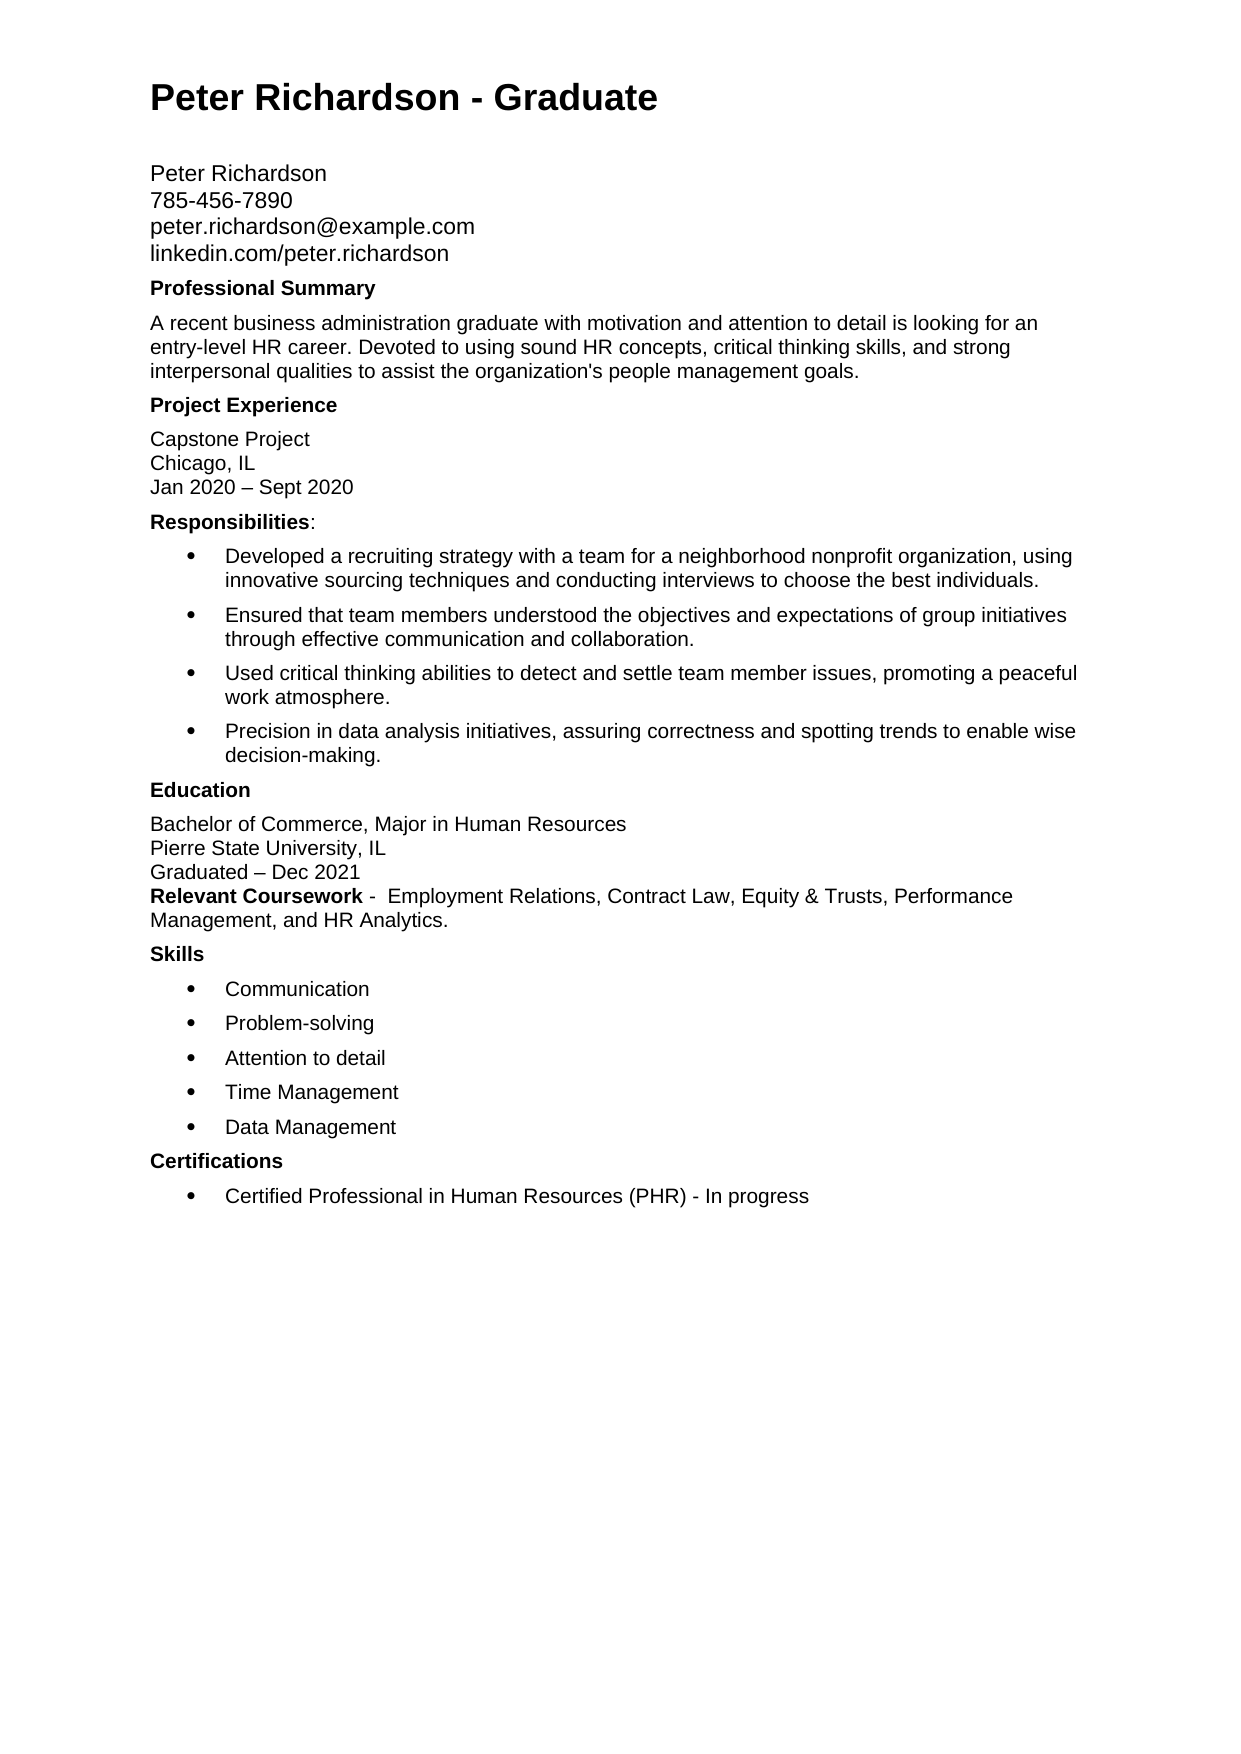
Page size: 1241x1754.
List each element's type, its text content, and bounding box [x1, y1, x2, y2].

list Problem-solving [187, 1011, 1090, 1035]
text A recent business administration graduate with motivation and attention to detail is looking for an entry-level HR career. Devoted to using sound HR concepts, critical thinking skills, and strong interpersonal qualities to assist the organization's people management goals. [150, 311, 1090, 382]
list Certified Professional in Human Resources (PHR) - In progress [187, 1183, 1090, 1207]
list Precision in data analysis initiatives, assuring correctness and spotting trends to enable wise decision-making. [187, 719, 1090, 767]
text Bachelor of Commerce, Major in Human Resources Pierre State University, IL Graduated – Dec 2021 Relevant Coursework - Employment Relations, Contract Law, Equity & Trusts, Performance Management, and HR Analytics. [150, 812, 1090, 932]
list Used critical thinking abilities to detect and settle team member issues, promoting a peaceful work atmosphere. [187, 661, 1090, 709]
text Professional Summary [150, 276, 1090, 300]
list Attention to detail [187, 1046, 1090, 1070]
list Communication [187, 977, 1090, 1001]
text Certifications [150, 1149, 1090, 1173]
text Responsibilities: [150, 509, 1090, 533]
text Peter Richardson 785-456-7890 peter.richardson@example.com linkedin.com/peter.richardson [150, 160, 1090, 266]
list Developed a recruiting strategy with a team for a neighborhood nonprofit organization, using innovative sourcing techniques and conducting interviews to choose the best individuals. [187, 544, 1090, 592]
list Data Management [187, 1114, 1090, 1139]
list Ensured that team members understood the objectives and expectations of group initiatives through effective communication and collaboration. [187, 602, 1090, 650]
list Time Management [187, 1080, 1090, 1104]
text Project Experience [150, 393, 1090, 417]
text Education [150, 778, 1090, 802]
text Capstone Project Chicago, IL Jan 2020 – Sept 2020 [150, 427, 1090, 499]
text Skills [150, 942, 1090, 966]
